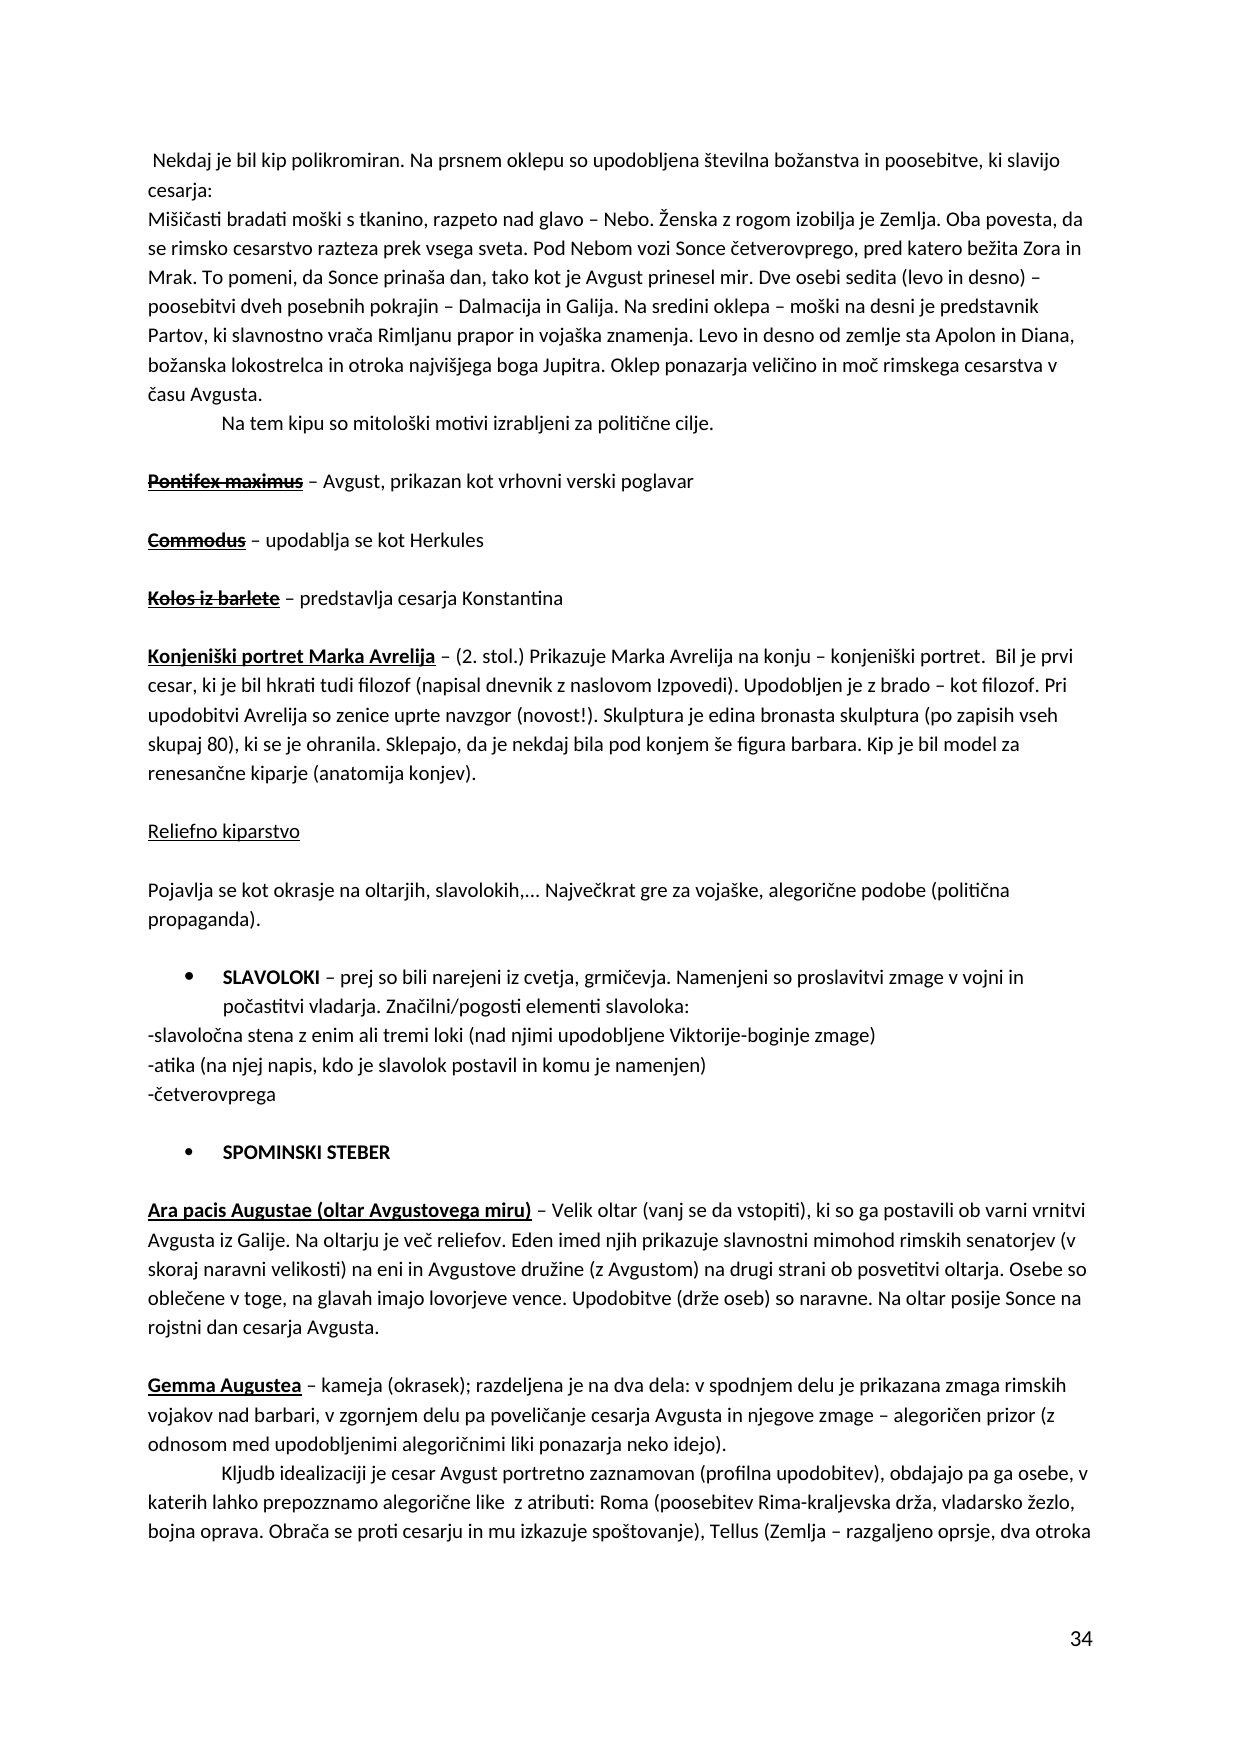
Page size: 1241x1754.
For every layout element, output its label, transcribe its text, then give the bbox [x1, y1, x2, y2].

text Ara pacis Augustae (oltar Avgustovega miru) – Velik oltar (vanj se da vstopiti), ki so ga postavili ob varni vrnitvi Avgusta iz Galije. Na oltarju je več reliefov. Eden imed njih prikazuje slavnostni mimohod rimskih senatorjev (v skoraj naravni velikosti) na eni in Avgustove družine (z Avgustom) na drugi strani ob posvetitvi oltarja. Osebe so oblečene v toge, na glavah imajo lovorjeve vence. Upodobitve (drže oseb) so naravne. Na oltar posije Sonce na rojstni dan cesarja Avgusta. [148, 1198, 1093, 1340]
text -slavoločna stena z enim ali tremi loki (nad njimi upodobljene Viktorije-boginje zmage) [148, 1023, 1093, 1048]
text Pontifex maximus – Avgust, prikazan kot vrhovni verski poglavar [148, 468, 1093, 494]
text Mišičasti bradati moški s tkanino, razpeto nad glavo – Nebo. Ženska z rogom izobilja je Zemlja. Oba povesta, da se rimsko cesarstvo razteza prek vsega sveta. Pod Nebom vozi Sonce četverovprego, pred katero bežita Zora in Mrak. To pomeni, da Sonce prinaša dan, tako kot je Avgust prinesel mir. Dve osebi sedita (levo in desno) – poosebitvi dveh posebnih pokrajin – Dalmacija in Galija. Na sredini oklepa – moški na desni je predstavnik Partov, ki slavnostno vrača Rimljanu prapor in vojaška znamenja. Levo in desno od zemlje sta Apolon in Diana, božanska lokostrelca in otroka najvišjega boga Jupitra. Oklep ponazarja veličino in moč rimskega cesarstva v času Avgusta. [148, 206, 1093, 406]
text Reliefno kiparstvo [148, 818, 1093, 844]
text Na tem kipu so mitološki motivi izrabljeni za politične cilje. [148, 410, 1093, 436]
text Gemma Augustea – kameja (okrasek); razdeljena je na dva dela: v spodnjem delu je prikazana zmaga rimskih vojakov nad barbari, v zgornjem delu pa poveličanje cesarja Avgusta in njegove zmage – alegoričen prizor (z odnosom med upodobljenimi alegoričnimi liki ponazarja neko idejo). [148, 1373, 1093, 1456]
text Kolos iz barlete – predstavlja cesarja Konstantina [148, 585, 1093, 611]
text Commodus – upodablja se kot Herkules [148, 527, 1093, 552]
text Konjeniški portret Marka Avrelija – (2. stol.) Prikazuje Marka Avrelija na konju – konjeniški portret. Bil je prvi cesar, ki je bil hkrati tudi filozof (napisal dnevnik z naslovom Izpovedi). Upodobljen je z brado – kot filozof. Pri upodobitvi Avrelija so zenice uprte navzgor (novost!). Skulptura je edina bronasta skulptura (po zapisih vseh skupaj 80), ki se je ohranila. Sklepajo, da je nekdaj bila pod konjem še figura barbara. Kip je bil model za renesančne kiparje (anatomija konjev). [148, 643, 1093, 786]
list SLAVOLOKI – prej so bili narejeni iz cvetja, grmičevja. Namenjeni so proslavitvi zmage v vojni in počastitvi vladarja. Značilni/pogosti elementi slavoloka: [185, 964, 1093, 1019]
list SPOMINSKI STEBER [185, 1139, 1093, 1165]
text -atika (na njej napis, kdo je slavolok postavil in komu je namenjen) [148, 1052, 1093, 1077]
text -četverovprega [148, 1081, 1093, 1106]
text Pojavlja se kot okrasje na oltarjih, slavolokih,... Največkrat gre za vojaške, alegorične podobe (politična propaganda). [148, 877, 1093, 931]
text Nekdaj je bil kip polikromiran. Na prsnem oklepu so upodobljena številna božanstva in poosebitve, ki slavijo cesarja: [148, 148, 1093, 202]
text Kljudb idealizaciji je cesar Avgust portretno zaznamovan (profilna upodobitev), obdajajo pa ga osebe, v katerih lahko prepozznamo alegorične like z atributi: Roma (poosebitev Rima-kraljevska drža, vladarsko žezlo, bojna oprava. Obrača se proti cesarju in mu izkazuje spoštovanje), Tellus (Zemlja – razgaljeno oprsje, dva otroka [148, 1460, 1093, 1544]
